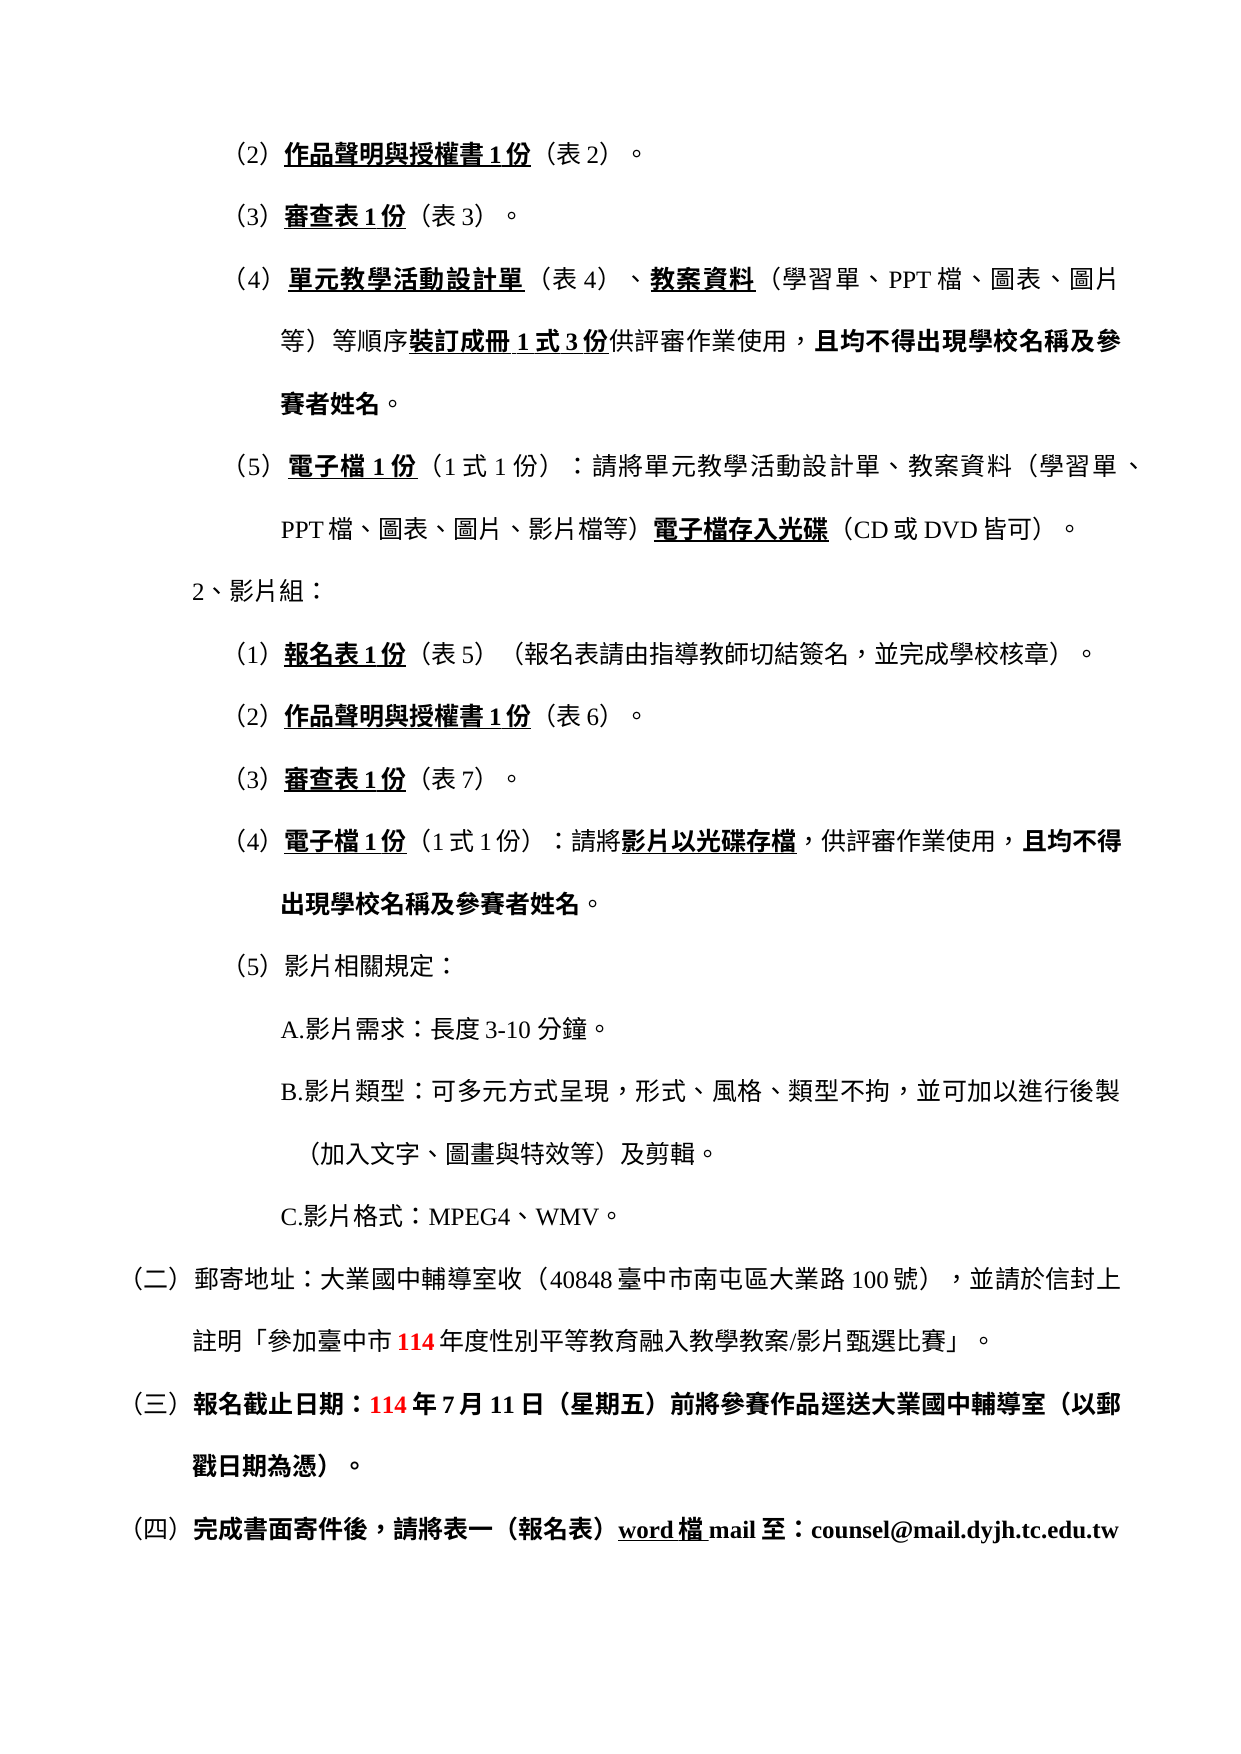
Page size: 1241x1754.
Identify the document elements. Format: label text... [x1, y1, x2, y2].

text （3）審查表1份（表3）。 [192, 173, 1122, 236]
text 2、影片組： [192, 548, 1122, 611]
text （4）電子檔1份（1式1份）：請將影片以光碟存檔，供評審作業使用，且均不得出現學校名稱及參賽者姓名。 [222, 798, 1122, 923]
text （5）電子檔1份（1式1份）：請將單元教學活動設計單、教案資料（學習單、PPT檔、圖表、圖片、影片檔等）電子檔存入光碟（CD或DVD皆可）。 [221, 423, 1122, 548]
text （1）報名表1份（表5）（報名表請由指導教師切結簽名，並完成學校核章）。 [192, 611, 1122, 673]
text （2）作品聲明與授權書1份（表6）。 [192, 673, 1122, 736]
text （2）作品聲明與授權書1份（表2）。 [192, 111, 1122, 173]
text （三）報名截止日期：114年7月11日（星期五）前將參賽作品逕送大業國中輔導室（以郵戳日期為憑）。 [118, 1361, 1122, 1486]
text （二）郵寄地址：大業國中輔導室收（40848臺中市南屯區大業路100號），並請於信封上註明「參加臺中市114年度性別平等教育融入教學教案/影片甄選比賽」。 [118, 1236, 1122, 1361]
text （5）影片相關規定： [222, 923, 1122, 986]
text A.影片需求：長度3-10 分鐘。 [280, 986, 1122, 1048]
text B.影片類型：可多元方式呈現，形式、風格、類型不拘，並可加以進行後製（加入文字、圖畫與特效等）及剪輯。 [280, 1048, 1122, 1173]
text （3）審查表1份（表7）。 [192, 736, 1122, 798]
text （4）單元教學活動設計單（表4）、教案資料（學習單、PPT檔、圖表、圖片等）等順序裝訂成冊1式3份供評審作業使用，且均不得出現學校名稱及參賽者姓名。 [221, 236, 1122, 423]
text C.影片格式：MPEG4、WMV。 [280, 1173, 1122, 1236]
text （四）完成書面寄件後，請將表一（報名表）word檔mail至：counsel@mail.dyjh.tc.edu.tw [118, 1486, 1122, 1548]
